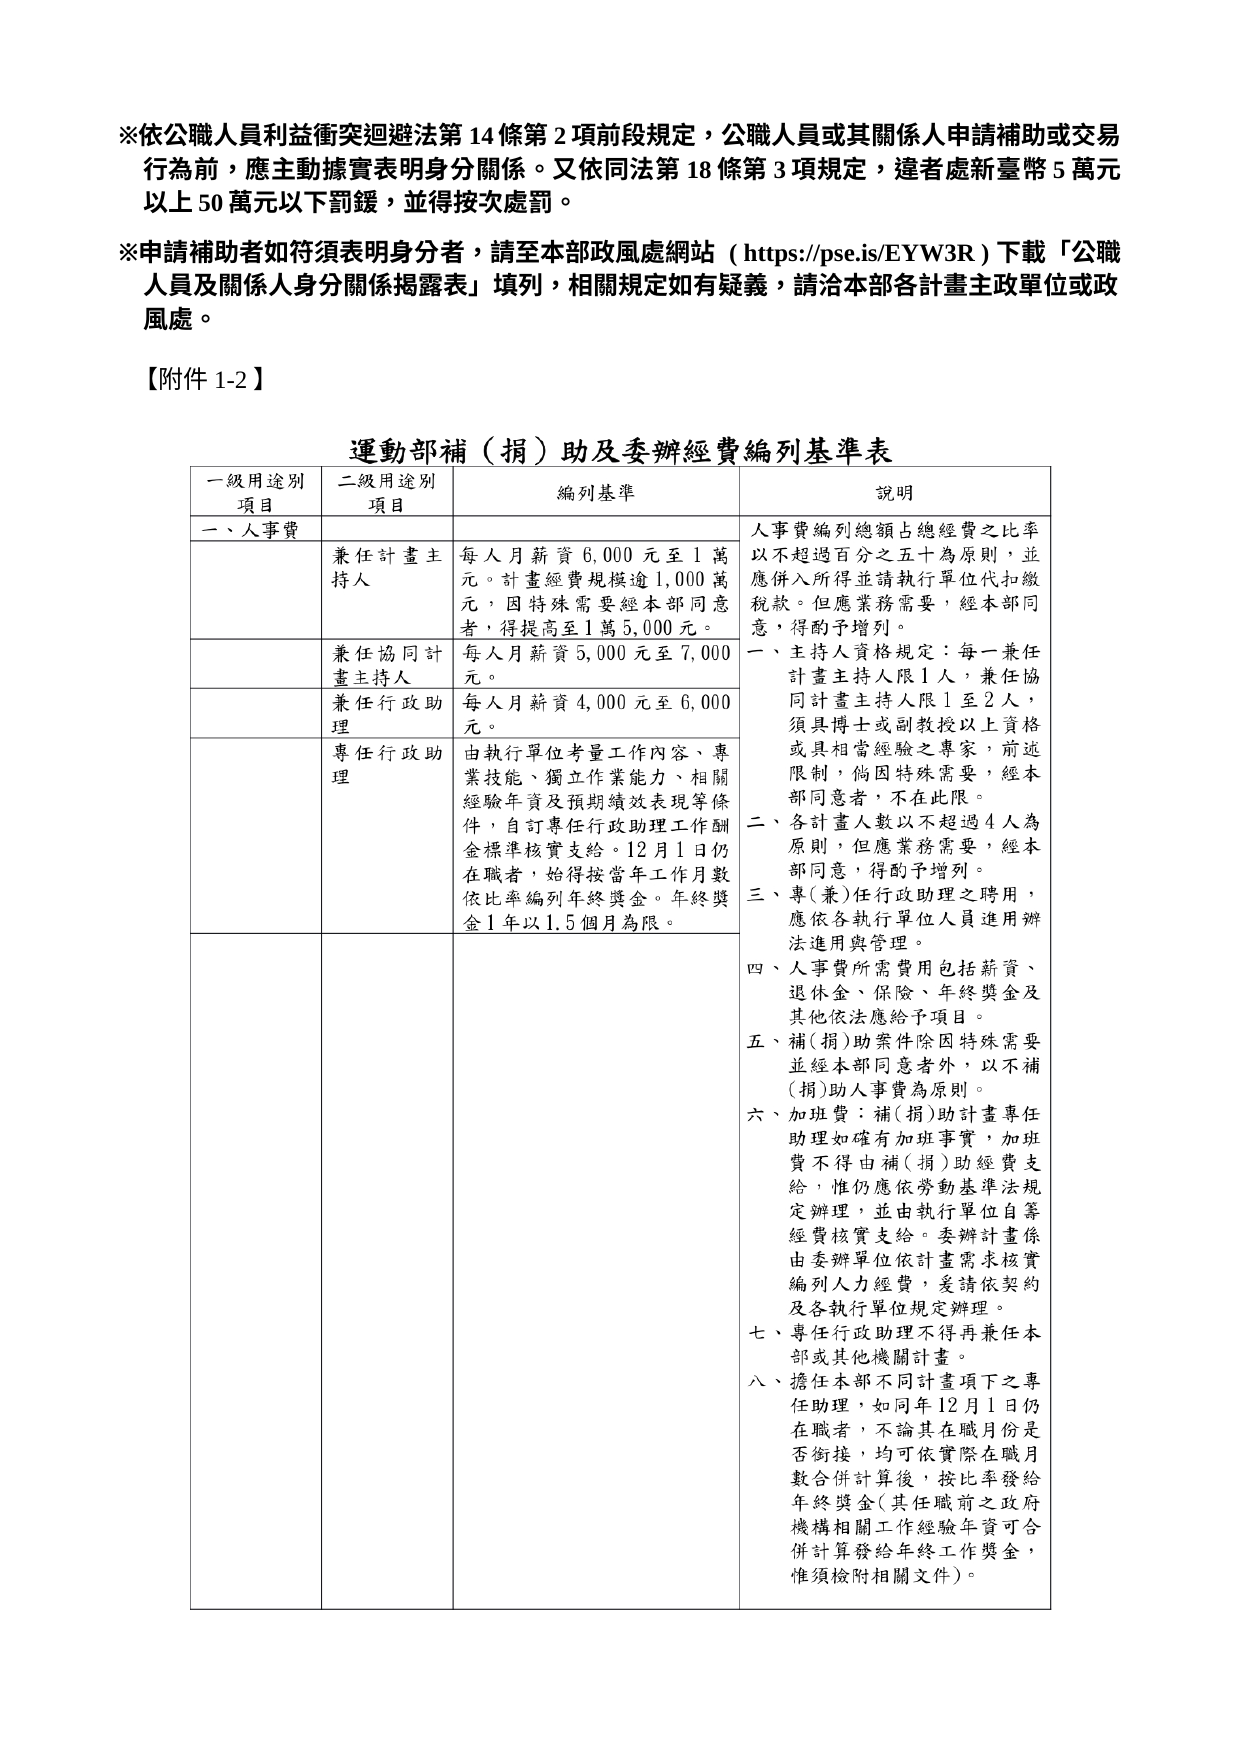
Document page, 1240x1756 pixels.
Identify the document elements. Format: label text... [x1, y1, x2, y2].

picture [118, 430, 1122, 1730]
text ※申請補助者如符須表明身分者，請至本部政風處網站 ( https://pse.is/EYW3R ) 下載「公職人員及關係人身分關係揭露表」填列，相關規定如有疑義，請洽本部各計畫主政單位或政風處。 [118, 235, 1121, 335]
text ※依公職人員利益衝突迴避法第14條第2項前段規定，公職人員或其關係人申請補助或交易行為前，應主動據實表明身分關係。又依同法第18條第3項規定，違者處新臺幣5萬元以上50萬元以下罰鍰，並得按次處罰。 [118, 118, 1121, 218]
